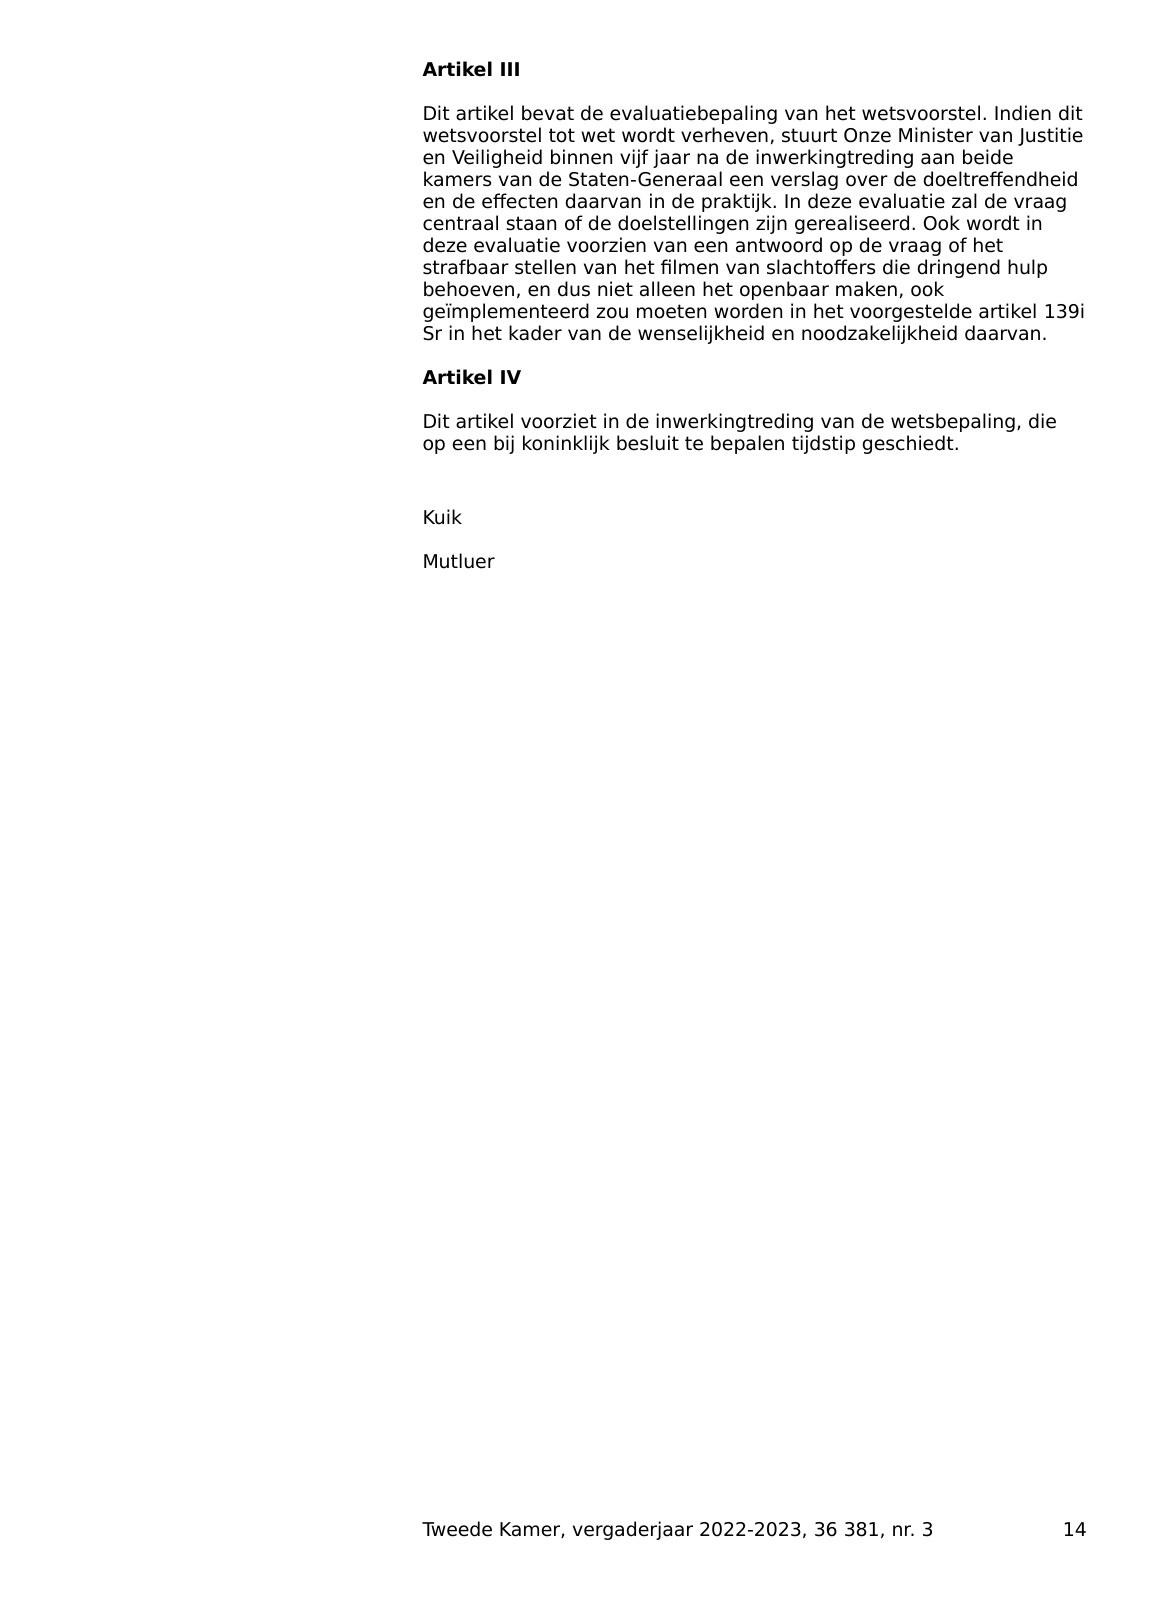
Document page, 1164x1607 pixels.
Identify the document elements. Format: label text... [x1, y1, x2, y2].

text Dit artikel bevat de evaluatiebepaling van het wetsvoorstel. Indien dit wetsvoorstel tot wet wordt verheven, stuurt Onze Minister van Justitie en Veiligheid binnen vijf jaar na de inwerkingtreding aan beide kamers van de Staten-Generaal een verslag over de doeltreffendheid en de effecten daarvan in de praktijk. In deze evaluatie zal de vraag centraal staan of de doelstellingen zijn gerealiseerd. Ook wordt in deze evaluatie voorzien van een antwoord op de vraag of het strafbaar stellen van het filmen van slachtoffers die dringend hulp behoeven, en dus niet alleen het openbaar maken, ook geïmplementeerd zou moeten worden in het voorgestelde artikel 139i Sr in het kader van de wenselijkheid en noodzakelijkheid daarvan. [422, 103, 1087, 345]
subtitle Artikel III [422, 59, 1087, 81]
text Dit artikel voorziet in de inwerkingtreding van de wetsbepaling, die op een bij koninklijk besluit te bepalen tijdstip geschiedt. [422, 411, 1087, 455]
text Kuik Mutluer [422, 485, 1087, 573]
subtitle Artikel IV [422, 367, 1087, 389]
